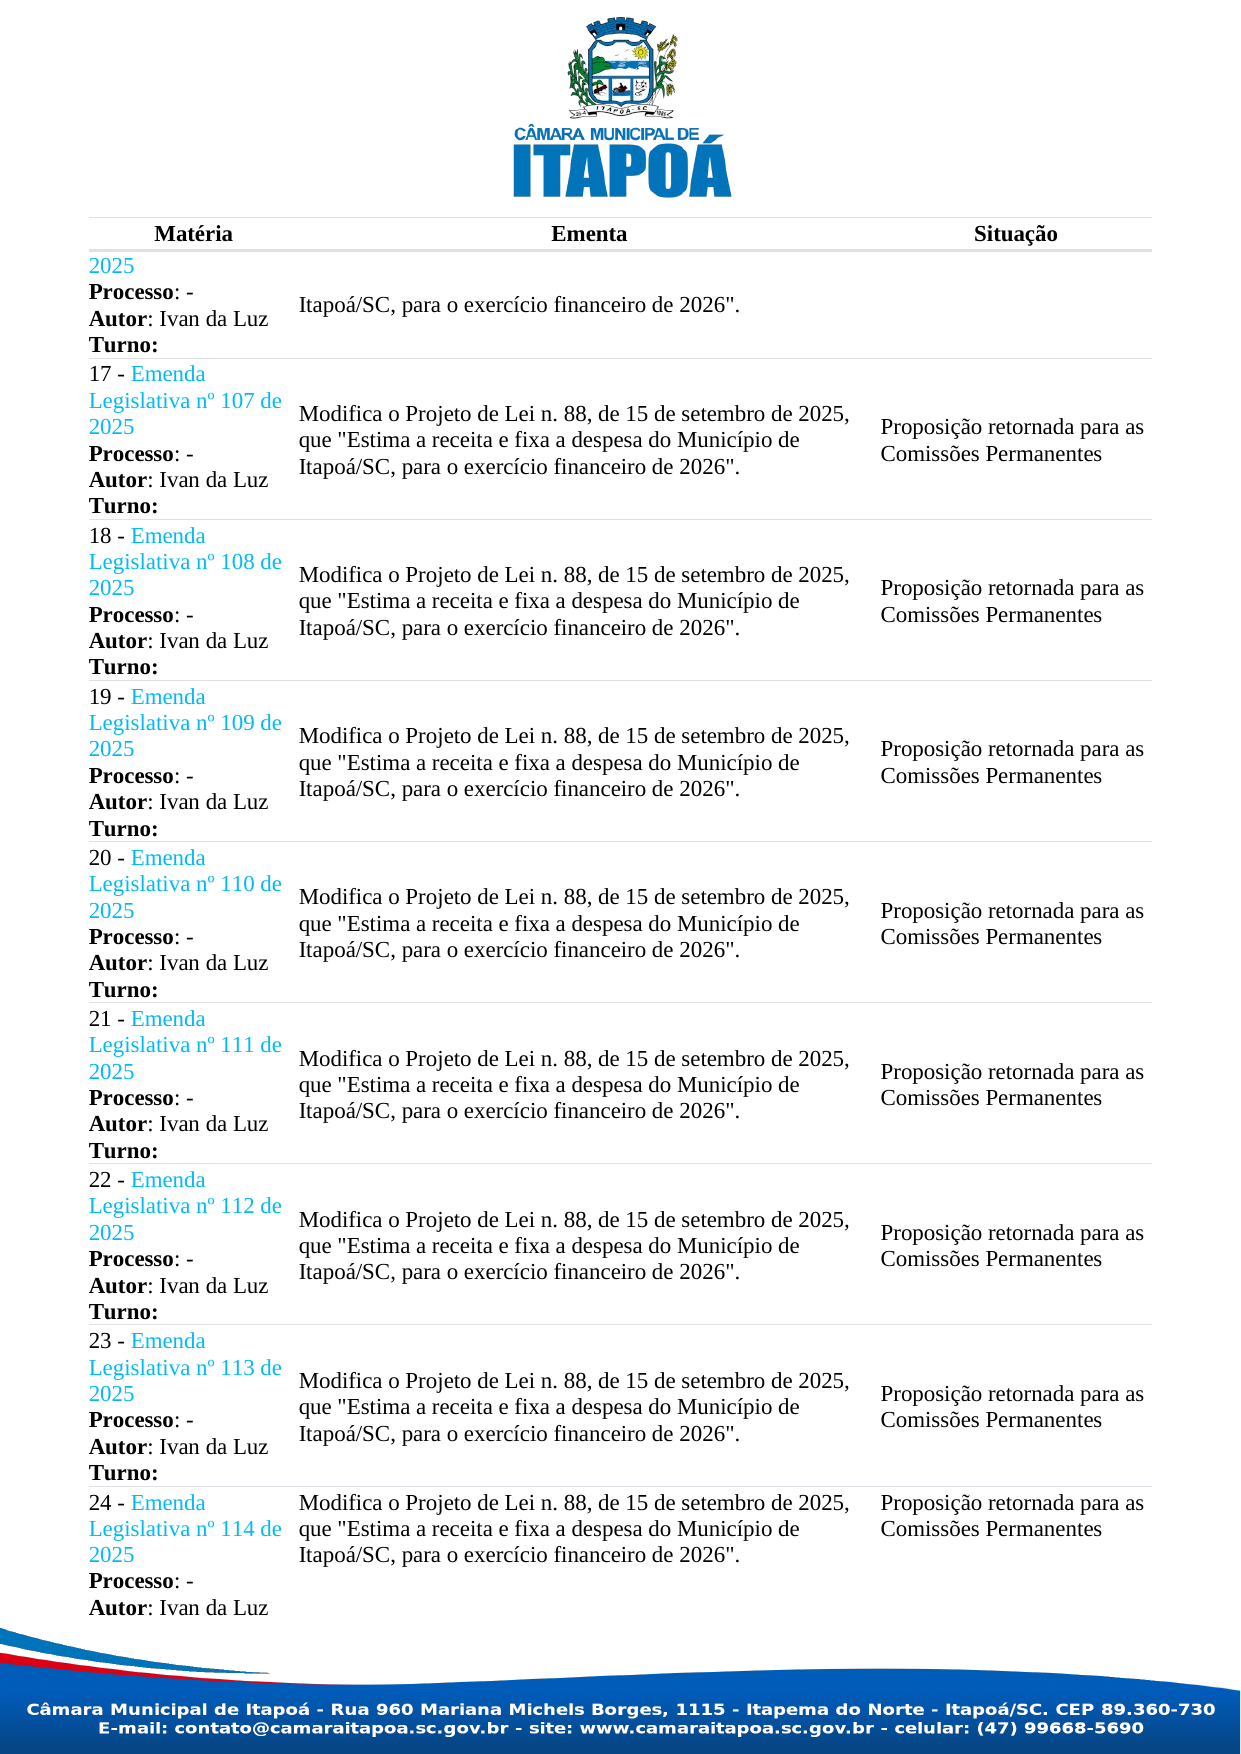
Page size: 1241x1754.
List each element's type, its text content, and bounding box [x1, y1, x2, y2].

table_cell Proposição retornada para as Comissões Permanentes [880, 1003, 1152, 1163]
table_cell Proposição retornada para as Comissões Permanentes [880, 1325, 1152, 1486]
table_cell Proposição retornada para as Comissões Permanentes [880, 520, 1152, 680]
table_cell 18 - Emenda Legislativa nº 108 de 2025 Processo: - Autor: Ivan da Luz Turno: [89, 520, 298, 680]
table_cell Proposição retornada para as Comissões Permanentes [880, 842, 1152, 1002]
table_cell Proposição retornada para as Comissões Permanentes [880, 1487, 1152, 1620]
table_cell Proposição retornada para as Comissões Permanentes [880, 681, 1152, 841]
table_cell Modifica o Projeto de Lei n. 88, de 15 de setembro de 2025, que "Estima a receita e fixa a despesa do Município de Itapoá/SC, para o exercício financeiro de 2026". [299, 1325, 880, 1486]
table_cell [880, 252, 1152, 357]
table_header Situação [880, 218, 1152, 249]
table_header Ementa [299, 218, 880, 249]
table_cell Modifica o Projeto de Lei n. 88, de 15 de setembro de 2025, que "Estima a receita e fixa a despesa do Município de Itapoá/SC, para o exercício financeiro de 2026". [299, 681, 880, 841]
table_cell 19 - Emenda Legislativa nº 109 de 2025 Processo: - Autor: Ivan da Luz Turno: [89, 681, 298, 841]
picture [510, 14, 734, 198]
picture [248, 395, 253, 403]
table_cell Modifica o Projeto de Lei n. 88, de 15 de setembro de 2025, que "Estima a receita e fixa a despesa do Município de Itapoá/SC, para o exercício financeiro de 2026". [299, 359, 880, 519]
table_cell Modifica o Projeto de Lei n. 88, de 15 de setembro de 2025, que "Estima a receita e fixa a despesa do Município de Itapoá/SC, para o exercício financeiro de 2026". [299, 1164, 880, 1324]
table_header Matéria [89, 218, 298, 249]
table_cell Proposição retornada para as Comissões Permanentes [880, 359, 1152, 519]
table_cell 23 - Emenda Legislativa nº 113 de 2025 Processo: - Autor: Ivan da Luz Turno: [89, 1325, 298, 1486]
table_cell Modifica o Projeto de Lei n. 88, de 15 de setembro de 2025, que "Estima a receita e fixa a despesa do Município de Itapoá/SC, para o exercício financeiro de 2026". [299, 1003, 880, 1163]
table_cell 2025 Processo: - Autor: Ivan da Luz Turno: [89, 252, 298, 357]
table_cell 17 - Emenda Legislativa nº 107 de 2025 Processo: - Autor: Ivan da Luz Turno: [89, 359, 298, 519]
picture [0, 1628, 1241, 1754]
table_cell 21 - Emenda Legislativa nº 111 de 2025 Processo: - Autor: Ivan da Luz Turno: [89, 1003, 298, 1163]
table_cell Modifica o Projeto de Lei n. 88, de 15 de setembro de 2025, que "Estima a receita e fixa a despesa do Município de Itapoá/SC, para o exercício financeiro de 2026". [299, 1487, 880, 1620]
table_cell 22 - Emenda Legislativa nº 112 de 2025 Processo: - Autor: Ivan da Luz Turno: [89, 1164, 298, 1324]
table_cell 20 - Emenda Legislativa nº 110 de 2025 Processo: - Autor: Ivan da Luz Turno: [89, 842, 298, 1002]
table_cell Proposição retornada para as Comissões Permanentes [880, 1164, 1152, 1324]
table_cell 24 - Emenda Legislativa nº 114 de 2025 Processo: - Autor: Ivan da Luz [89, 1487, 298, 1620]
table_cell Itapoá/SC, para o exercício financeiro de 2026". [299, 252, 880, 357]
table_cell Modifica o Projeto de Lei n. 88, de 15 de setembro de 2025, que "Estima a receita e fixa a despesa do Município de Itapoá/SC, para o exercício financeiro de 2026". [299, 842, 880, 1002]
table_cell Modifica o Projeto de Lei n. 88, de 15 de setembro de 2025, que "Estima a receita e fixa a despesa do Município de Itapoá/SC, para o exercício financeiro de 2026". [299, 520, 880, 680]
